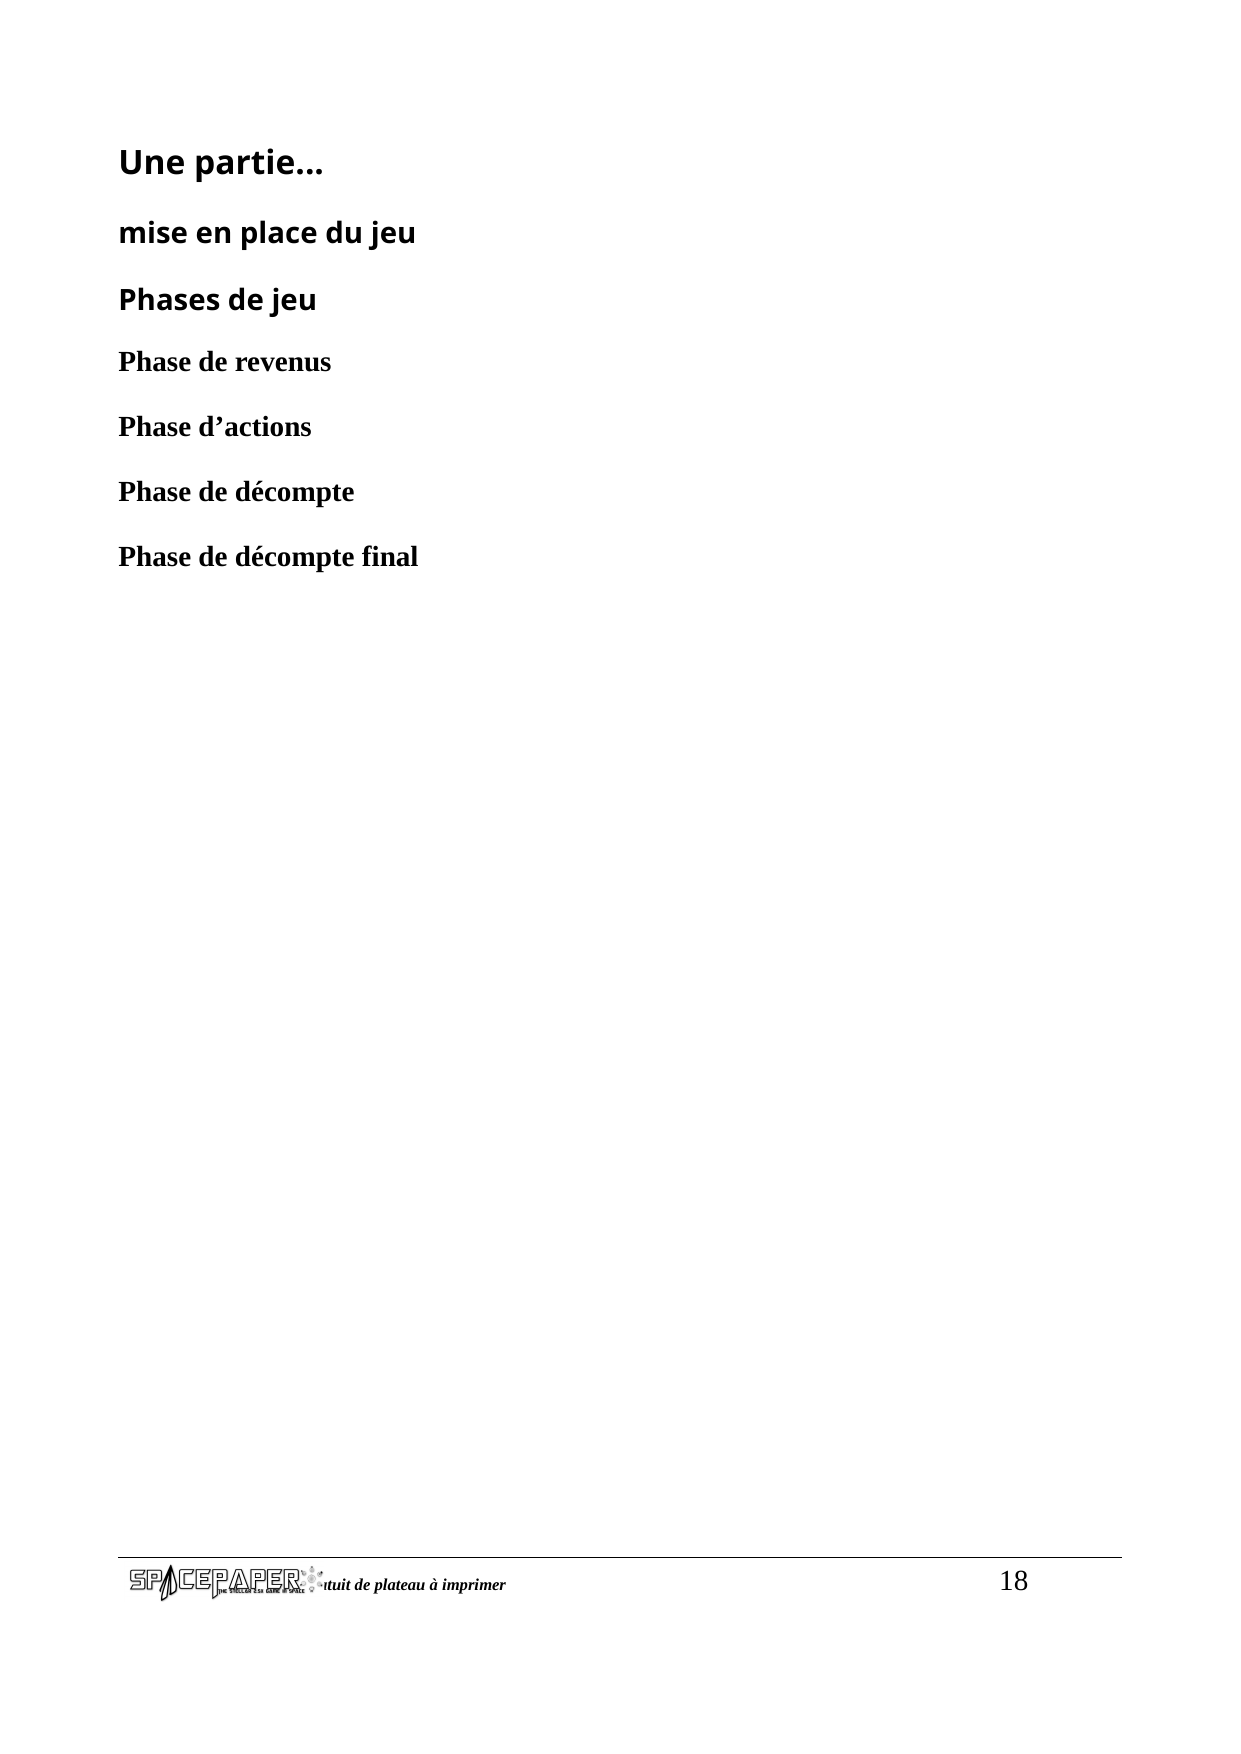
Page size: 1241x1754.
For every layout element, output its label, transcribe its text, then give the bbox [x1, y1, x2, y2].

subtitle Phase de décompte final [118, 539, 1122, 573]
subtitle mise en place du jeu [118, 212, 1122, 252]
subtitle Une partie... [118, 139, 1122, 185]
picture [124, 1561, 325, 1602]
subtitle Phase d’actions [118, 409, 1122, 443]
subtitle Phase de revenus [118, 344, 1122, 377]
subtitle Phases de jeu [118, 279, 1122, 319]
subtitle Phase de décompte [118, 474, 1122, 508]
